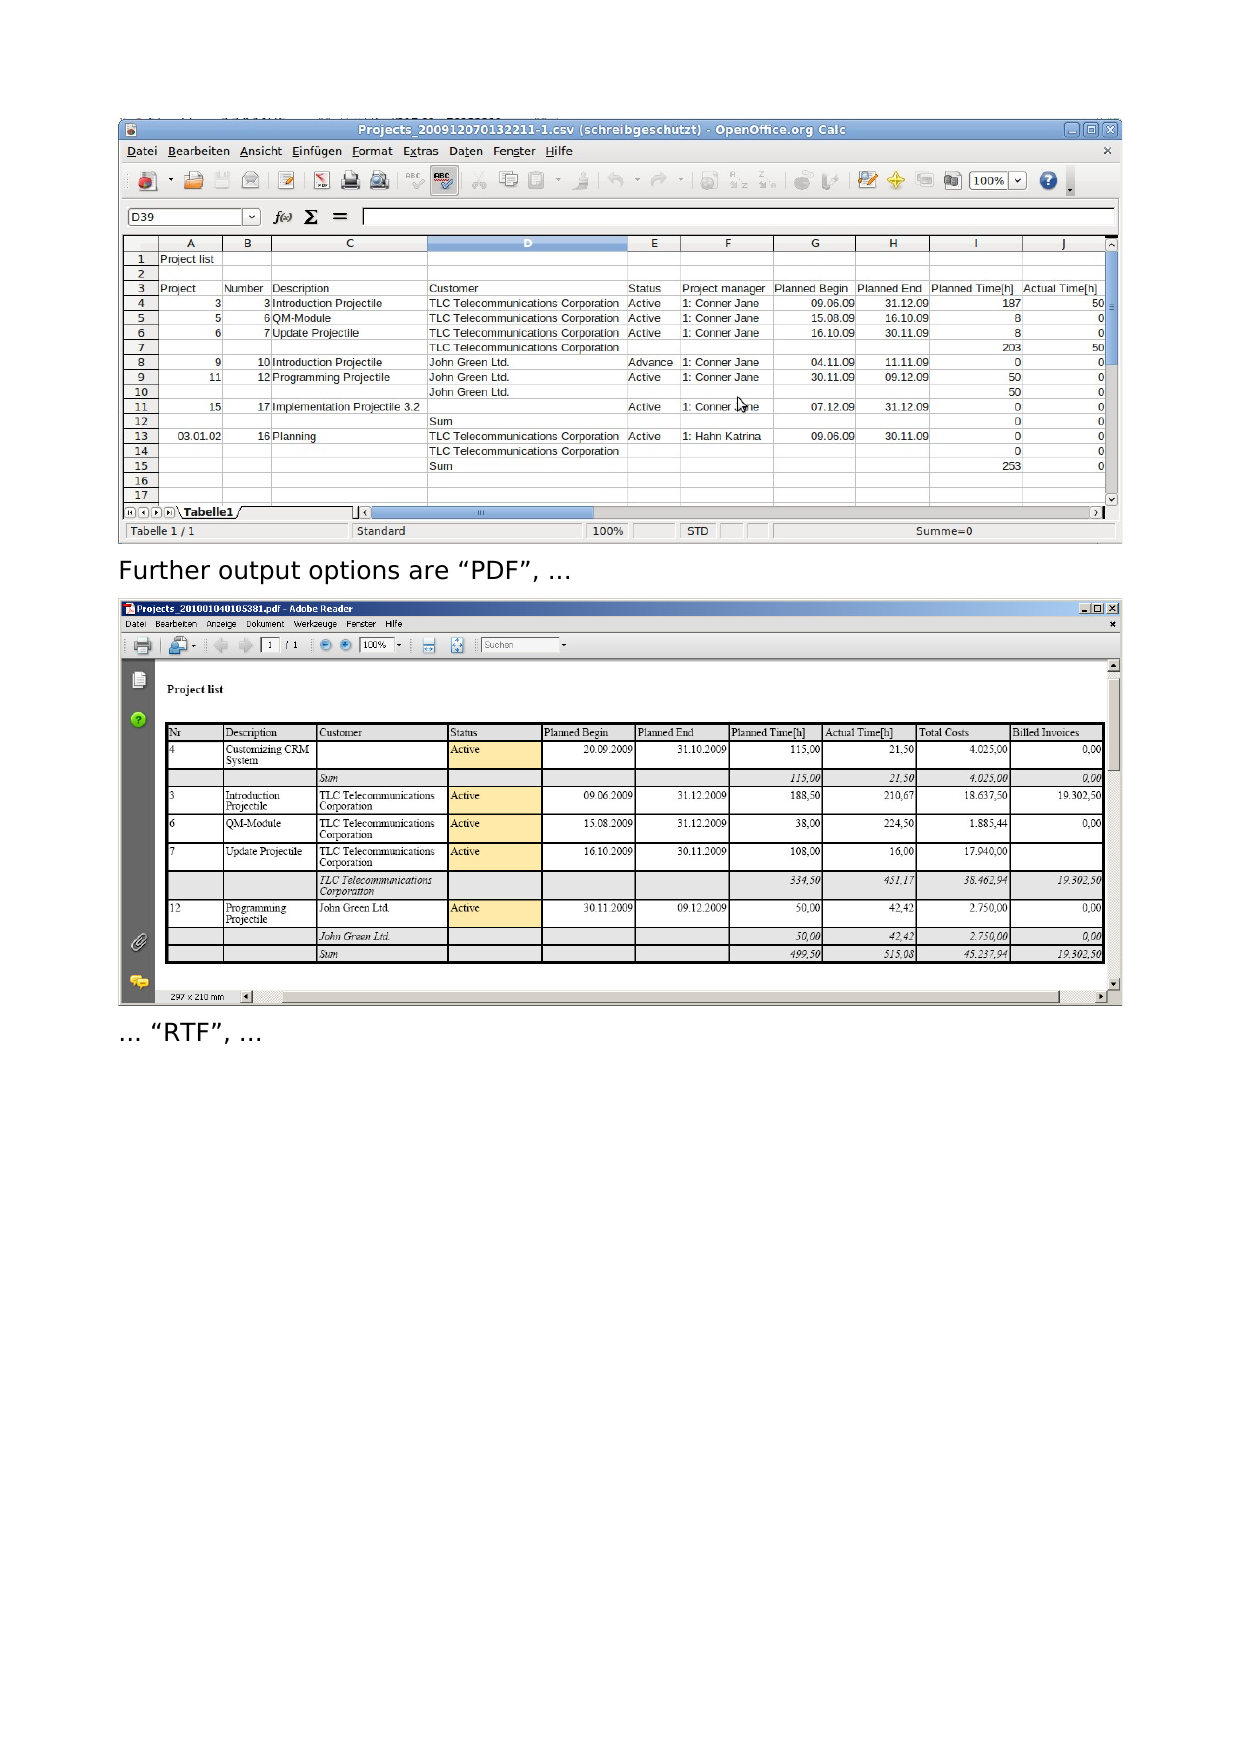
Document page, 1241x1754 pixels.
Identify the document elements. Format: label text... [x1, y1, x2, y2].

text Further output options are “PDF”, ... [118, 556, 1122, 586]
text ... “RTF”, ... [118, 1018, 1122, 1047]
picture [118, 598, 1123, 1006]
picture [118, 118, 1123, 544]
